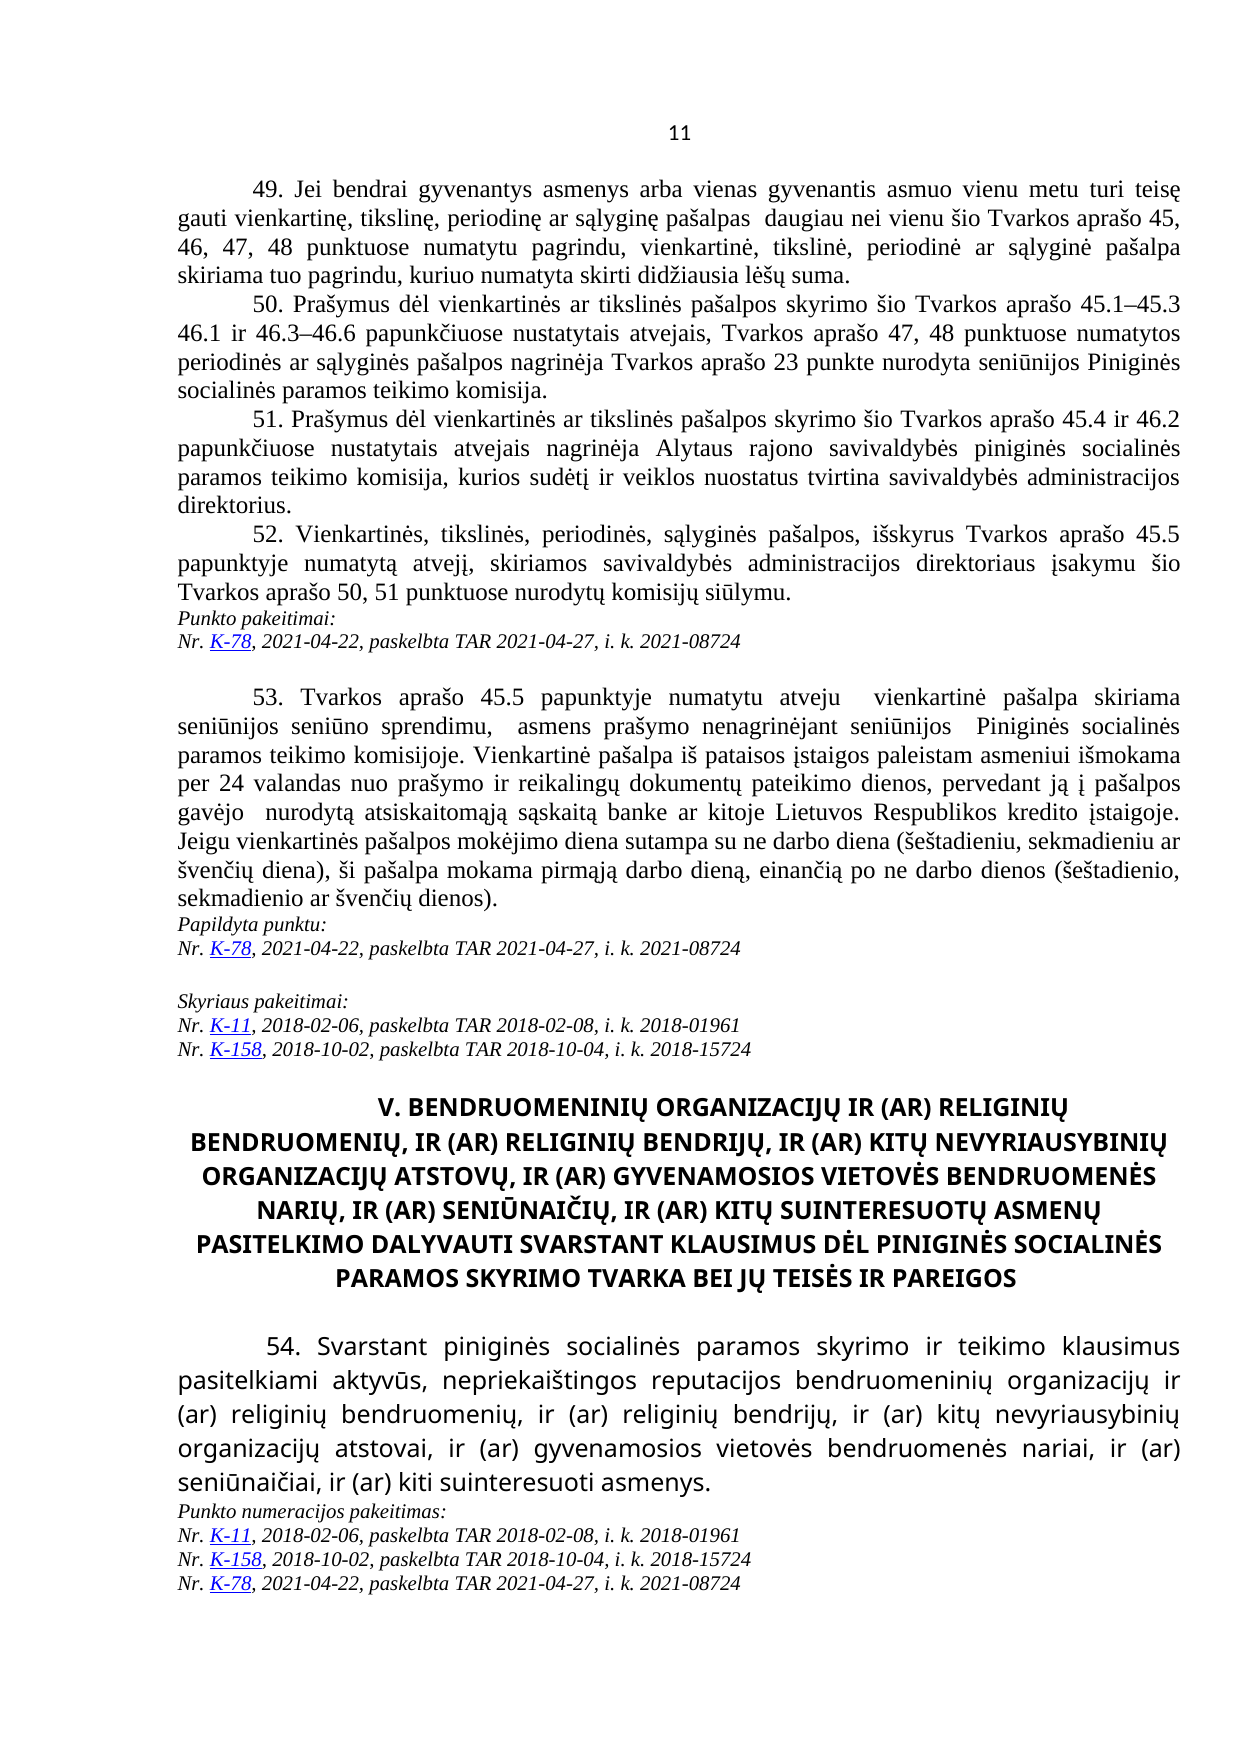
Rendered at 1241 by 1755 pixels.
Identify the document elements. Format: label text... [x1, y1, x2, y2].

text 52. Vienkartinės, tikslinės, periodinės, sąlyginės pašalpos, išskyrus Tvarkos aprašo 45.5 papunktyje numatytą atvejį, skiriamos savivaldybės administracijos direktoriaus įsakymu šio Tvarkos aprašo 50, 51 punktuose nurodytų komisijų siūlymu. [177, 519, 1181, 605]
text Nr. K-78, 2021-04-22, paskelbta TAR 2021-04-27, i. k. 2021-08724 [177, 936, 1181, 960]
text 54. Svarstant piniginės socialinės paramos skyrimo ir teikimo klausimus pasitelkiami aktyvūs, nepriekaištingos reputacijos bendruomeninių organizacijų ir (ar) religinių bendruomenių, ir (ar) religinių bendrijų, ir (ar) kitų nevyriausybinių organizacijų atstovai, ir (ar) gyvenamosios vietovės bendruomenės nariai, ir (ar) seniūnaičiai, ir (ar) kiti suinteresuoti asmenys. [177, 1328, 1181, 1499]
text Nr. K-11, 2018-02-06, paskelbta TAR 2018-02-08, i. k. 2018-01961 [177, 1523, 1181, 1547]
text Nr. K-158, 2018-10-02, paskelbta TAR 2018-10-04, i. k. 2018-15724 [177, 1547, 1181, 1571]
text Nr. K-158, 2018-10-02, paskelbta TAR 2018-10-04, i. k. 2018-15724 [177, 1037, 1181, 1061]
text V. BENDRUOMENINIŲ ORGANIZACIJŲ IR (AR) RELIGINIŲ BENDRUOMENIŲ, IR (AR) RELIGINIŲ BENDRIJŲ, IR (AR) KITŲ NEVYRIAUSYBINIŲ ORGANIZACIJŲ ATSTOVŲ, IR (AR) GYVENAMOSIOS VIETOVĖS BENDRUOMENĖS NARIŲ, IR (AR) SENIŪNAIČIŲ, IR (AR) KITŲ SUINTERESUOTŲ ASMENŲ PASITELKIMO DALYVAUTI SVARSTANT KLAUSIMUS DĖL PINIGINĖS SOCIALINĖS PARAMOS SKYRIMO TVARKA BEI JŲ TEISĖS IR PAREIGOS [177, 1090, 1181, 1294]
text Nr. K-78, 2021-04-22, paskelbta TAR 2021-04-27, i. k. 2021-08724 [177, 1571, 1181, 1595]
text 53. Tvarkos aprašo 45.5 papunktyje numatytu atveju vienkartinė pašalpa skiriama seniūnijos seniūno sprendimu, asmens prašymo nenagrinėjant seniūnijos Piniginės socialinės paramos teikimo komisijoje. Vienkartinė pašalpa iš pataisos įstaigos paleistam asmeniui išmokama per 24 valandas nuo prašymo ir reikalingų dokumentų pateikimo dienos, pervedant ją į pašalpos gavėjo nurodytą atsiskaitomąją sąskaitą banke ar kitoje Lietuvos Respublikos kredito įstaigoje. Jeigu vienkartinės pašalpos mokėjimo diena sutampa su ne darbo diena (šeštadieniu, sekmadieniu ar švenčių diena), ši pašalpa mokama pirmąją darbo dieną, einančią po ne darbo dienos (šeštadienio, sekmadienio ar švenčių dienos). [177, 682, 1181, 912]
text Nr. K-78, 2021-04-22, paskelbta TAR 2021-04-27, i. k. 2021-08724 [177, 629, 1181, 653]
text 50. Prašymus dėl vienkartinės ar tikslinės pašalpos skyrimo šio Tvarkos aprašo 45.1–45.3 46.1 ir 46.3–46.6 papunkčiuose nustatytais atvejais, Tvarkos aprašo 47, 48 punktuose numatytos periodinės ar sąlyginės pašalpos nagrinėja Tvarkos aprašo 23 punkte nurodyta seniūnijos Piniginės socialinės paramos teikimo komisija. [177, 289, 1181, 404]
text Punkto pakeitimai: [177, 605, 1181, 629]
text 51. Prašymus dėl vienkartinės ar tikslinės pašalpos skyrimo šio Tvarkos aprašo 45.4 ir 46.2 papunkčiuose nustatytais atvejais nagrinėja Alytaus rajono savivaldybės piniginės socialinės paramos teikimo komisija, kurios sudėtį ir veiklos nuostatus tvirtina savivaldybės administracijos direktorius. [177, 404, 1181, 519]
text Punkto numeracijos pakeitimas: [177, 1499, 1181, 1523]
text 49. Jei bendrai gyvenantys asmenys arba vienas gyvenantis asmuo vienu metu turi teisę gauti vienkartinę, tikslinę, periodinę ar sąlyginę pašalpas daugiau nei vienu šio Tvarkos aprašo 45, 46, 47, 48 punktuose numatytu pagrindu, vienkartinė, tikslinė, periodinė ar sąlyginė pašalpa skiriama tuo pagrindu, kuriuo numatyta skirti didžiausia lėšų suma. [177, 174, 1181, 289]
text Nr. K-11, 2018-02-06, paskelbta TAR 2018-02-08, i. k. 2018-01961 [177, 1013, 1181, 1037]
text Papildyta punktu: [177, 912, 1181, 936]
text Skyriaus pakeitimai: [177, 989, 1181, 1013]
